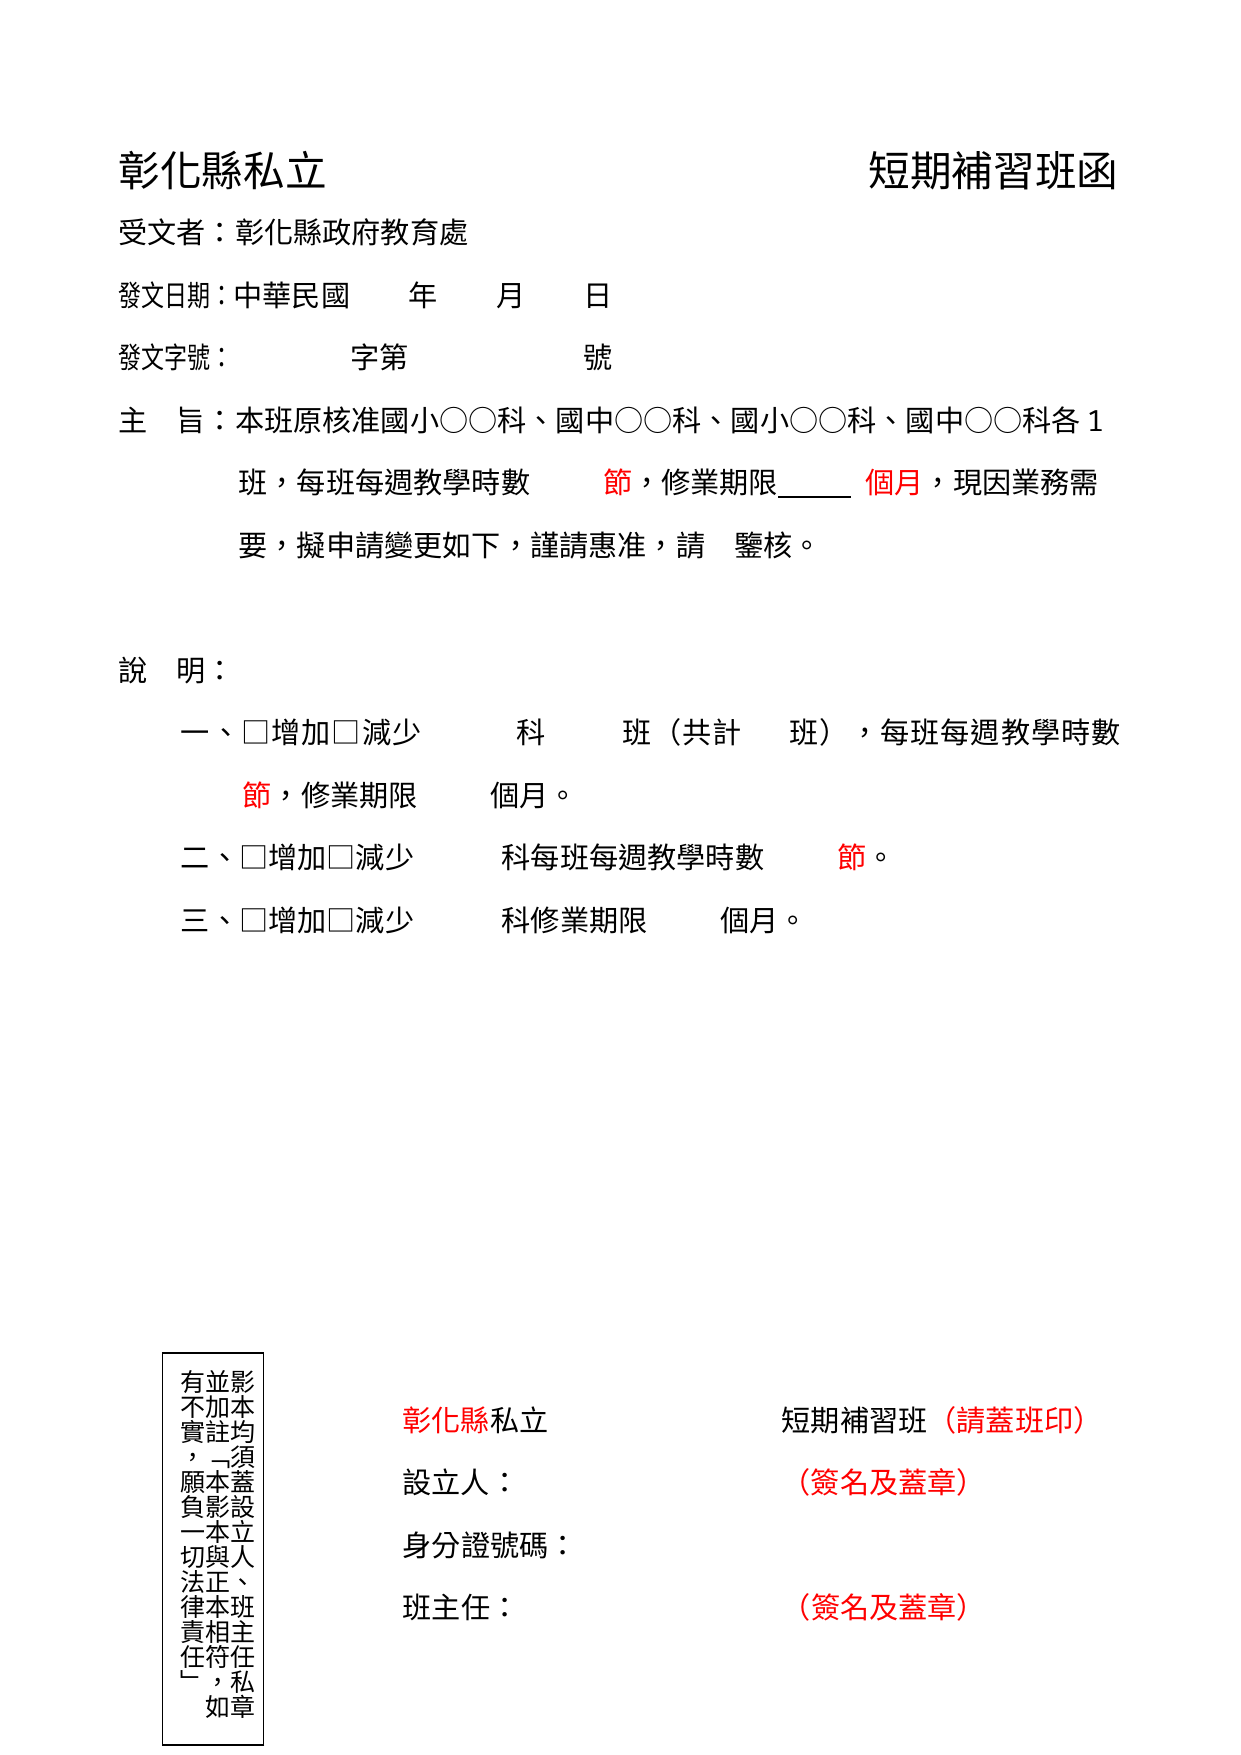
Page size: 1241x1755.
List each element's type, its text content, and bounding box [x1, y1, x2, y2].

text [118, 1564, 162, 1627]
text [118, 1439, 162, 1502]
text 主 旨：本班原核准國小○○科、國中○○科、國小○○科、國中○○科各1班，每班每週教學時數 節，修業期限 個月，現因業務需要，擬申請變更如下，謹請惠准，請 鑒核。 [118, 377, 1122, 564]
text 說 明： [118, 627, 1122, 689]
text 身分證號碼： [264, 1502, 1122, 1564]
text 彰化縣私立 短期補習班函 [118, 127, 1122, 189]
text 一、□增加□減少 科 班（共計 班），每班每週教學時數 節，修業期限 個月。 [181, 689, 1122, 814]
text 影本均須蓋設立人、班主任私章並加註「本影本與正本相符，如有不實，願負一切法律責任」 [180, 1369, 255, 1729]
text 二、□增加□減少 科每班每週教學時數 節。 [181, 814, 1122, 877]
text [118, 1502, 162, 1564]
text 設立人： （簽名及蓋章） [264, 1439, 1122, 1502]
text [118, 1377, 162, 1439]
text 三、□增加□減少 科修業期限 個月。 [181, 877, 1122, 939]
text 發文字號： 字第 號 [118, 314, 1122, 377]
text 彰化縣私立 短期補習班（請蓋班印） [264, 1377, 1122, 1439]
text 發文日期：中華民國 年 月 日 [118, 252, 1122, 314]
text 班主任： （簽名及蓋章） [264, 1564, 1122, 1627]
text 受文者：彰化縣政府教育處 [118, 189, 1122, 252]
